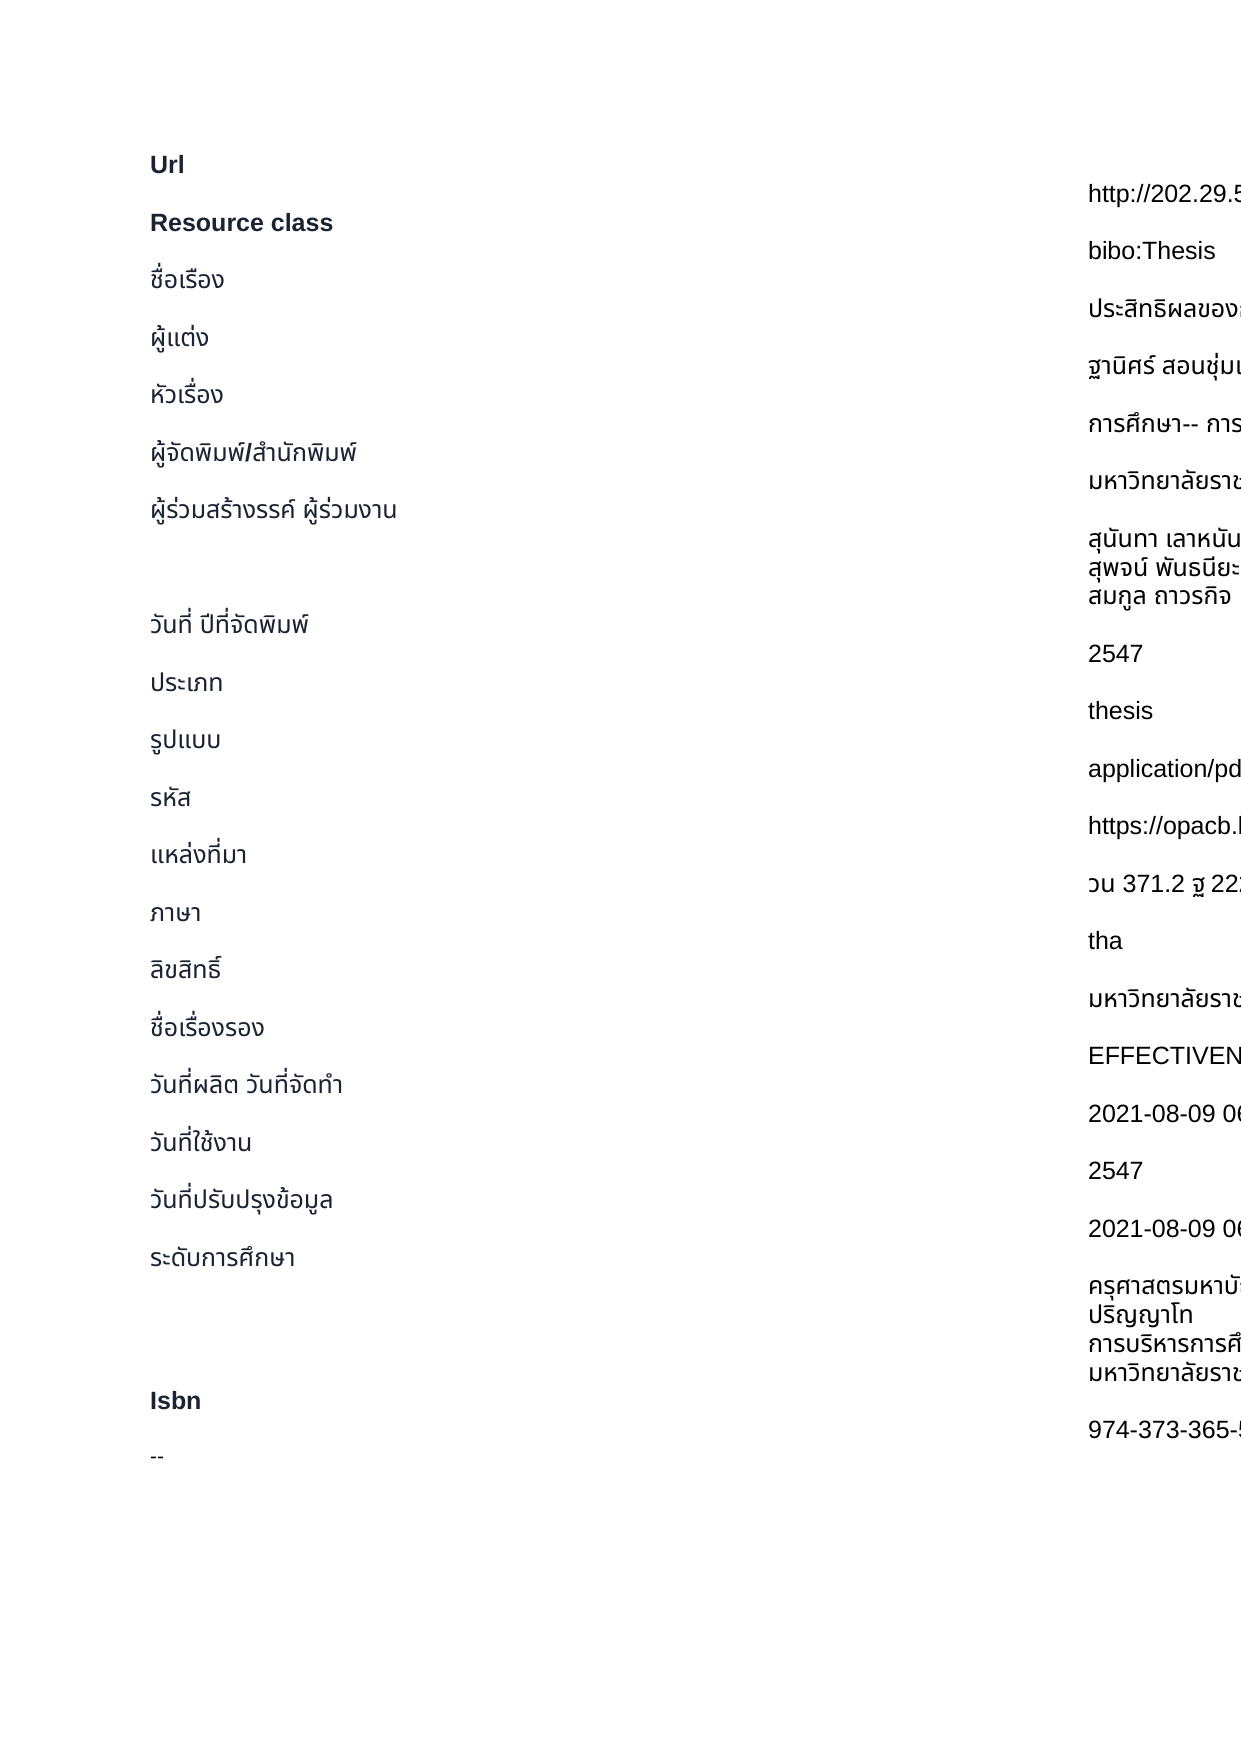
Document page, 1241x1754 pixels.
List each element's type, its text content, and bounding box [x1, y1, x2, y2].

text EFFECTIVENESS OF MANAGEMENT AND ADMINISTRATION OF AKPRASITSUKSA SCHOOL [1088, 1041, 1240, 1070]
text ผู้แต่ง [150, 322, 1090, 351]
text application/pdf [1088, 754, 1240, 782]
text สมกูล ถาวรกิจ [1088, 581, 1240, 610]
text ลิขสิทธิ์ [150, 955, 1090, 984]
text 2547 [1088, 639, 1240, 667]
text ปริญญาโท [1088, 1300, 1240, 1329]
text สุนันทา เลาหนันทน์ [1088, 524, 1240, 552]
text 974-373-365-5 [1088, 1415, 1240, 1444]
text http://202.29.54.157/s/library/item/934 [1088, 179, 1240, 207]
text 2021-08-09 06:57:07 [1088, 1099, 1240, 1127]
text ผู้ร่วมสร้างรรค์ ผู้ร่วมงาน [150, 495, 1090, 524]
text สุพจน์ พันธนียะ [1088, 552, 1240, 581]
text การบริหารการศึกษา [1088, 1329, 1240, 1357]
text ฐานิศร์ สอนชุ่มเสียง [1088, 351, 1240, 380]
text วน 371.2 ฐ222ป 2547 [1088, 869, 1240, 897]
text ชื่อเรื่องรอง [150, 1012, 1090, 1041]
text แหล่งที่มา [150, 840, 1090, 869]
text ครุศาสตรมหาบัณฑิต [1088, 1271, 1240, 1300]
text ผู้จัดพิมพ์/สำนักพิมพ์ [150, 437, 1090, 466]
text การศึกษา-- การบริหาร--โรงเรียน [1088, 409, 1240, 437]
text ชื่อเรือง [150, 265, 1090, 294]
text ภาษา [150, 897, 1090, 926]
text thesis [1088, 696, 1240, 725]
text ระดับการศึกษา [150, 1242, 1090, 1271]
text Resource class [150, 207, 1090, 236]
text Url [150, 150, 1090, 179]
text รูปแบบ [150, 725, 1090, 754]
text วันที่ ปีที่จัดพิมพ์ [150, 610, 1090, 639]
text มหาวิทยาลัยราชภัฏบ้านสมเด็จเจ้าพระยา [1088, 1357, 1240, 1386]
text 2021-08-09 06:57:07 [1088, 1214, 1240, 1242]
text 2547 [1088, 1156, 1240, 1185]
text รหัส [150, 782, 1090, 811]
text มหาวิทยาลัยราชภัฏบ้านสมเด็จเจ้าพระยา [1088, 984, 1240, 1012]
text ประสิทธิผลของการจัดการและการบริหารของโรงเรียนเอกประสิทธิ์ศึกษา [1088, 294, 1240, 322]
text bibo:Thesis [1088, 236, 1240, 265]
text มหาวิทยาลัยราชภัฏบ้านสมเด็จเจ้าพระยา. สำนักวิทยบริการและเทคโนโลยีสารสนเทศ [1088, 466, 1240, 495]
text วันที่ปรับปรุงข้อมูล [150, 1185, 1090, 1214]
text -- [150, 1444, 1090, 1468]
text tha [1088, 926, 1240, 955]
text ประเภท [150, 667, 1090, 696]
text https://opacb.bsru.ac.th/cgi-bin/koha/opac-detail.pl?biblionumber=41238 ลิงค์ข้อมูลในระบบ Matrix [1088, 811, 1240, 840]
text วันที่ใช้งาน [150, 1127, 1090, 1156]
text Isbn [150, 1386, 1090, 1415]
text หัวเรื่อง [150, 380, 1090, 409]
text วันที่ผลิต วันที่จัดทำ [150, 1070, 1090, 1099]
